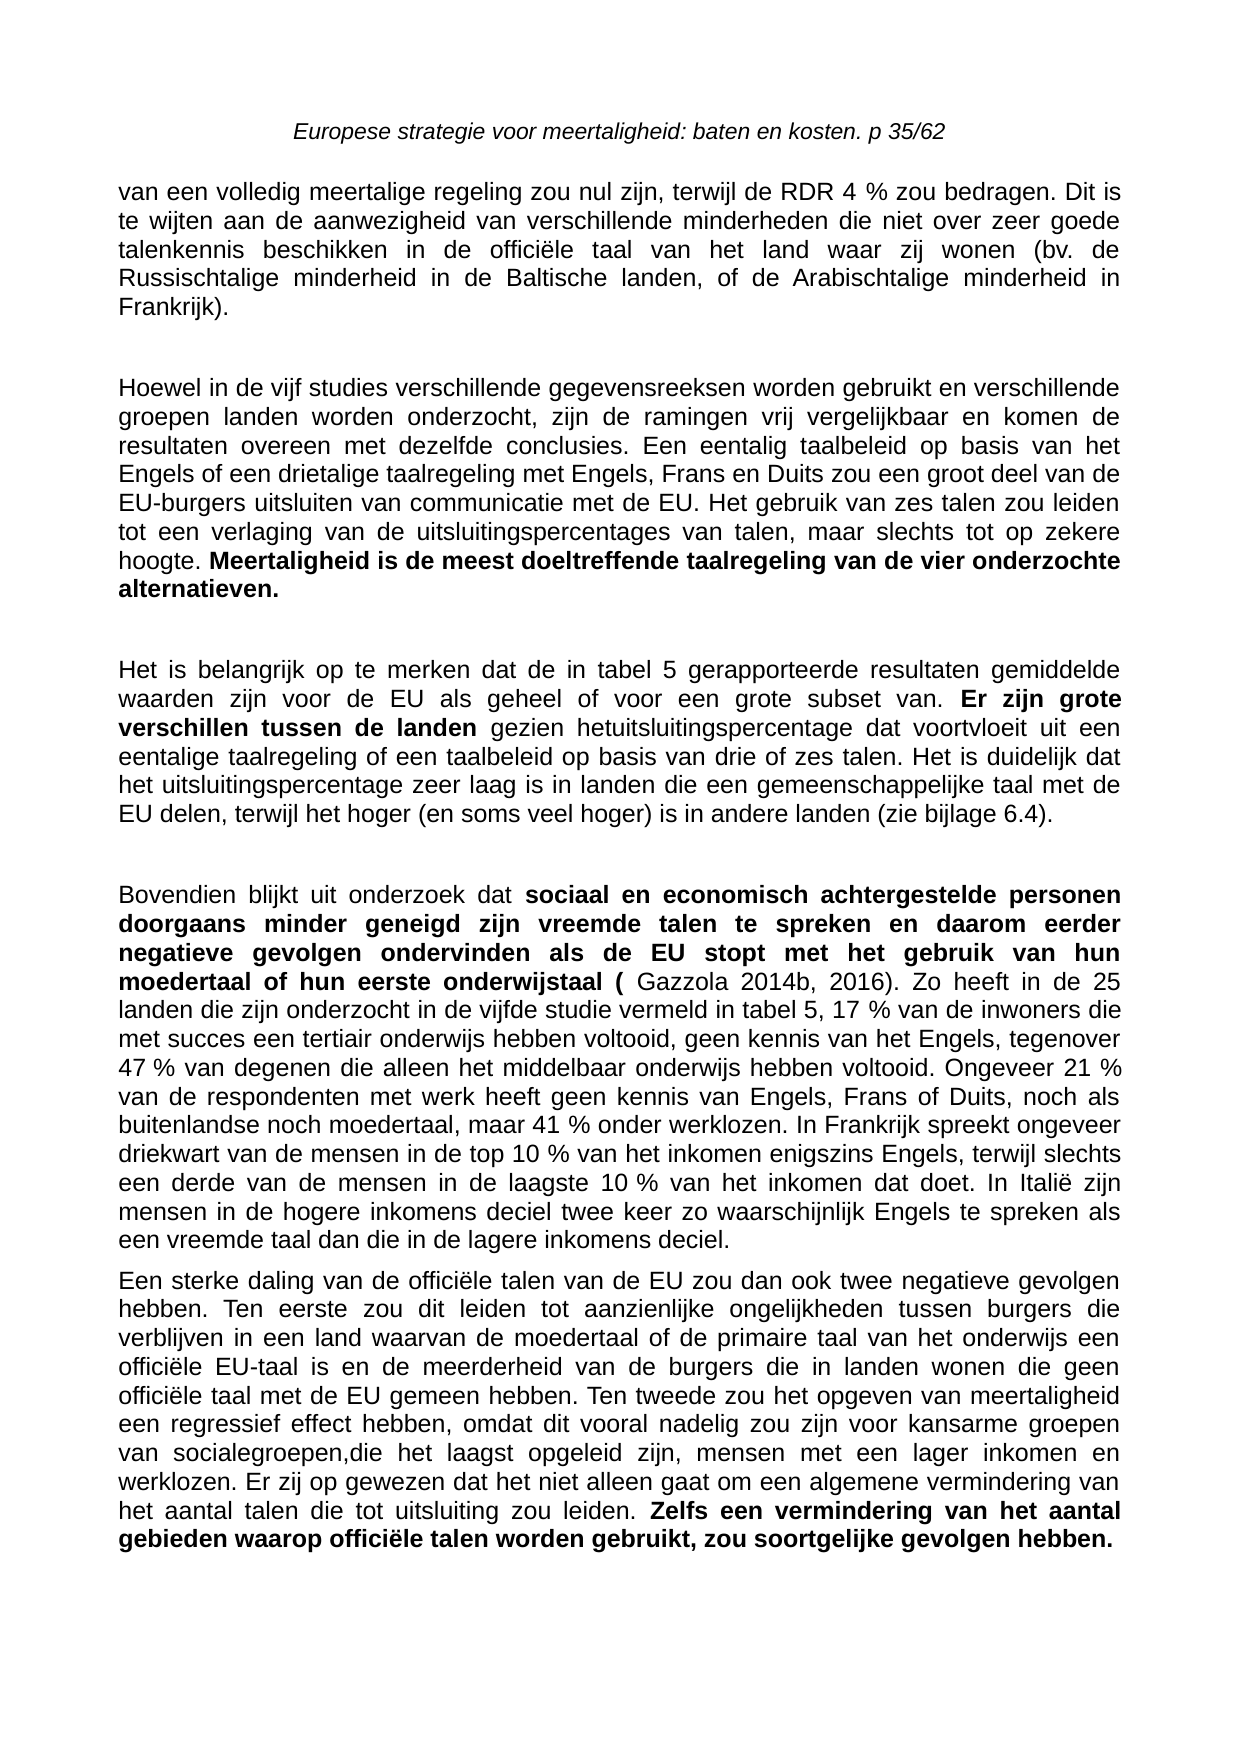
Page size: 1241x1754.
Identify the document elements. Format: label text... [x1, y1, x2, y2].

text Een sterke daling van de officiële talen van de EU zou dan ook twee negatieve gevolgen hebben. Ten eerste zou dit leiden tot aanzienlijke ongelijkheden tussen burgers die verblijven in een land waarvan de moedertaal of de primaire taal van het onderwijs een officiële EU-taal is en de meerderheid van de burgers die in landen wonen die geen officiële taal met de EU gemeen hebben. Ten tweede zou het opgeven van meertaligheid een regressief effect hebben, omdat dit vooral nadelig zou zijn voor kansarme groepen van socialegroepen,die het laagst opgeleid zijn, mensen met een lager inkomen en werklozen. Er zij op gewezen dat het niet alleen gaat om een algemene vermindering van het aantal talen die tot uitsluiting zou leiden. Zelfs een vermindering van het aantal gebieden waarop officiële talen worden gebruikt, zou soortgelijke gevolgen hebben. [118, 1266, 1122, 1553]
text Hoewel in de vijf studies verschillende gegevensreeksen worden gebruikt en verschillende groepen landen worden onderzocht, zijn de ramingen vrij vergelijkbaar en komen de resultaten overeen met dezelfde conclusies. Een eentalig taalbeleid op basis van het Engels of een drietalige taalregeling met Engels, Frans en Duits zou een groot deel van de EU-burgers uitsluiten van communicatie met de EU. Het gebruik van zes talen zou leiden tot een verlaging van de uitsluitingspercentages van talen, maar slechts tot op zekere hoogte. Meertaligheid is de meest doeltreffende taalregeling van de vier onderzochte alternatieven. [118, 373, 1122, 603]
text Het is belangrijk op te merken dat de in tabel 5 gerapporteerde resultaten gemiddelde waarden zijn voor de EU als geheel of voor een grote subset van. Er zijn grote verschillen tussen de landen gezien hetuitsluitingspercentage dat voortvloeit uit een eentalige taalregeling of een taalbeleid op basis van drie of zes talen. Het is duidelijk dat het uitsluitingspercentage zeer laag is in landen die een gemeenschappelijke taal met de EU delen, terwijl het hoger (en soms veel hoger) is in andere landen (zie bijlage 6.4). [118, 655, 1122, 828]
text van een volledig meertalige regeling zou nul zijn, terwijl de RDR 4 % zou bedragen. Dit is te wijten aan de aanwezigheid van verschillende minderheden die niet over zeer goede talenkennis beschikken in de officiële taal van het land waar zij wonen (bv. de Russischtalige minderheid in de Baltische landen, of de Arabischtalige minderheid in Frankrijk). [118, 177, 1122, 321]
text Bovendien blijkt uit onderzoek dat sociaal en economisch achtergestelde personen doorgaans minder geneigd zijn vreemde talen te spreken en daarom eerder negatieve gevolgen ondervinden als de EU stopt met het gebruik van hun moedertaal of hun eerste onderwijstaal ( Gazzola 2014b, 2016). Zo heeft in de 25 landen die zijn onderzocht in de vijfde studie vermeld in tabel 5, 17 % van de inwoners die met succes een tertiair onderwijs hebben voltooid, geen kennis van het Engels, tegenover 47 % van degenen die alleen het middelbaar onderwijs hebben voltooid. Ongeveer 21 % van de respondenten met werk heeft geen kennis van Engels, Frans of Duits, noch als buitenlandse noch moedertaal, maar 41 % onder werklozen. In Frankrijk spreekt ongeveer driekwart van de mensen in de top 10 % van het inkomen enigszins Engels, terwijl slechts een derde van de mensen in de laagste 10 % van het inkomen dat doet. In Italië zijn mensen in de hogere inkomens deciel twee keer zo waarschijnlijk Engels te spreken als een vreemde taal dan die in de lagere inkomens deciel. [118, 880, 1122, 1254]
